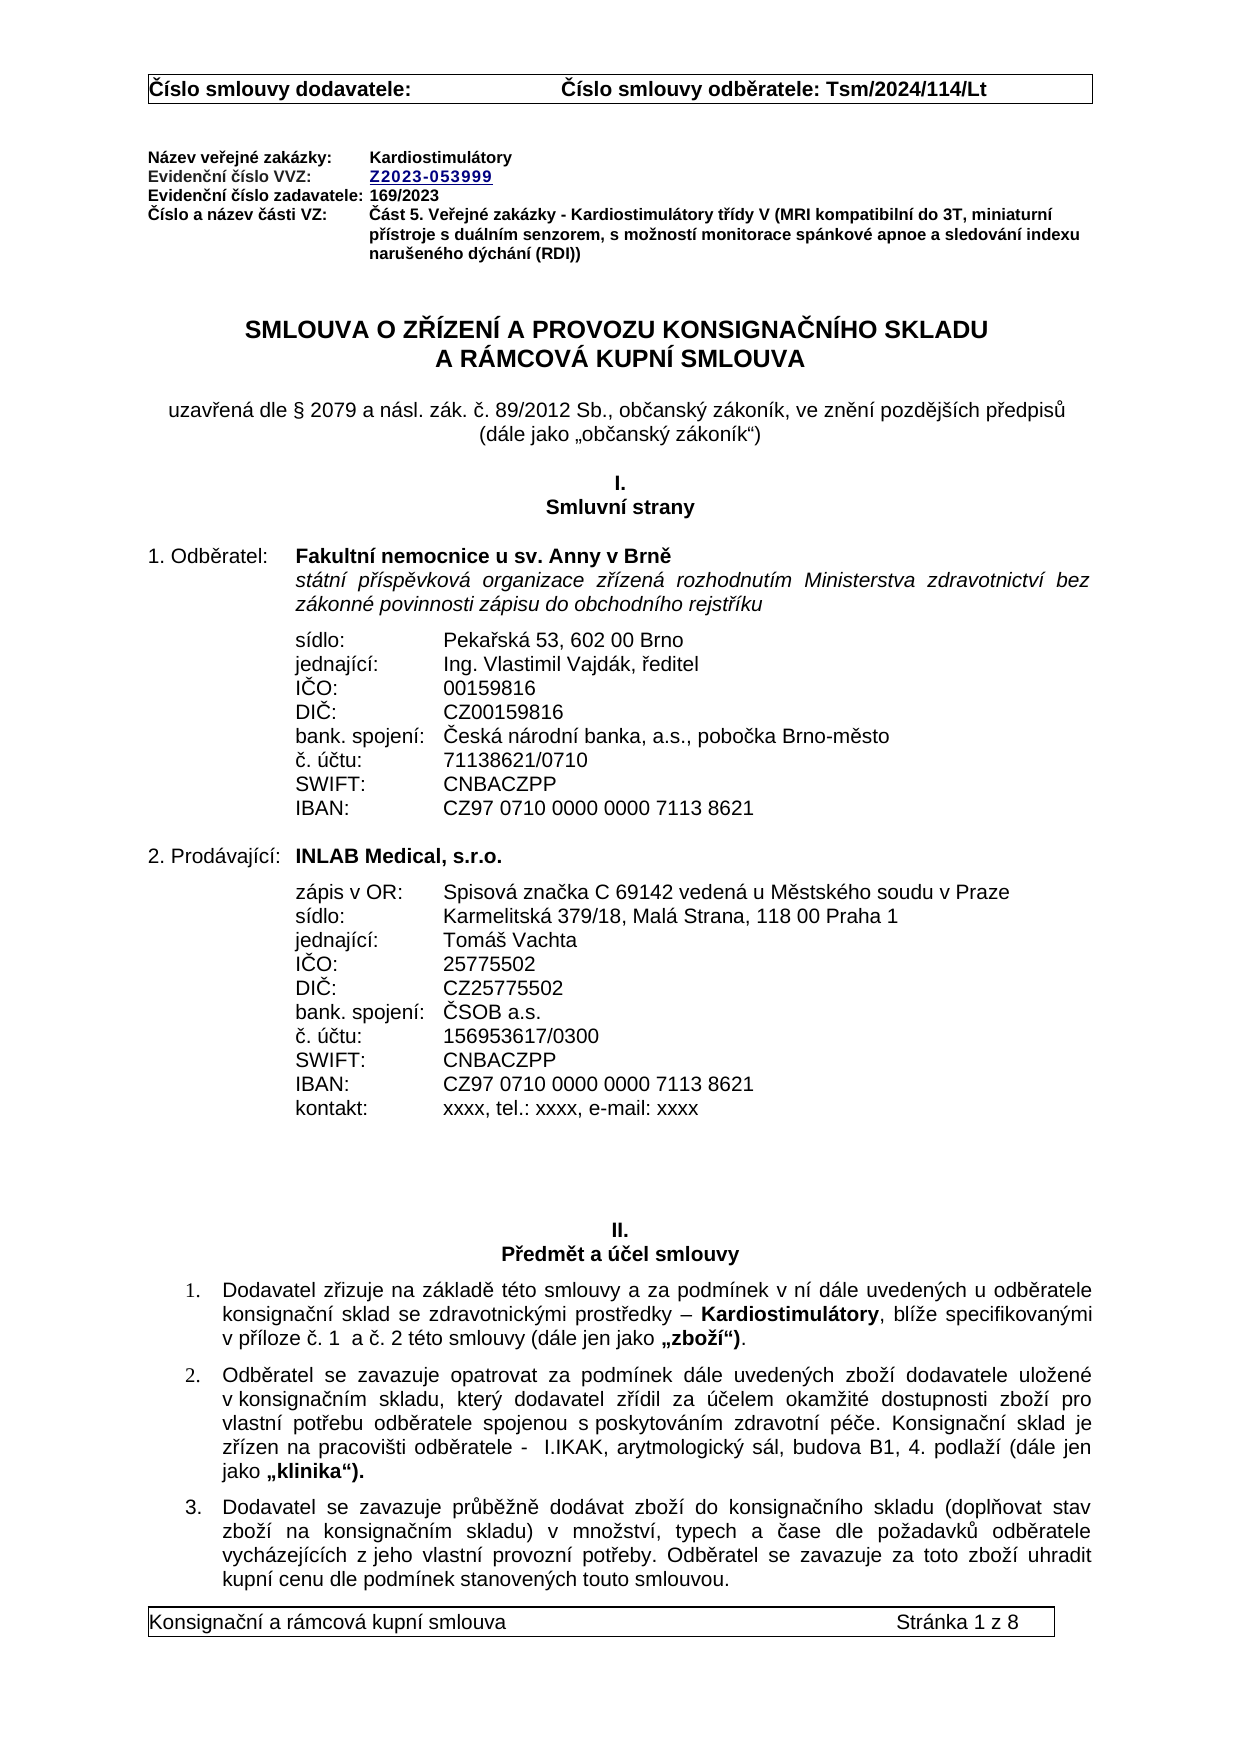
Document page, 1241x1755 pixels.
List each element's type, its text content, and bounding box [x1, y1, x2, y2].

text IČO: 00159816 [221, 676, 1093, 700]
text IBAN: CZ97 0710 0000 0000 7113 8621 [221, 796, 1093, 820]
text Evidenční číslo VVZ: Z2023-053999 [148, 167, 1093, 186]
text sídlo: Pekařská 53, 602 00 Brno [221, 628, 1093, 652]
text sídlo: Karmelitská 379/18, Malá Strana, 118 00 Praha 1 [221, 904, 1093, 928]
text IBAN: CZ97 0710 0000 0000 7113 8621 [221, 1072, 1093, 1096]
text 1. Odběratel: Fakultní nemocnice u sv. Anny v Brně [148, 544, 1093, 568]
text Číslo a název části VZ: Část 5. Veřejné zakázky - Kardiostimulátory třídy V (MRI kompatibilní do 3T, miniaturní přístroje s duálním senzorem, s možností monitorace spánkové apnoe a sledování indexu narušeného dýchání (RDI)) [148, 205, 1093, 263]
list Dodavatel zřizuje na základě této smlouvy a za podmínek v ní dále uvedených u odběratele konsignační sklad se zdravotnickými prostředky – Kardiostimulátory, blíže specifikovanými v příloze č. 1 a č. 2 této smlouvy (dále jen jako „zboží“). [185, 1278, 1093, 1350]
text č. účtu: 156953617/0300 [221, 1024, 1093, 1048]
text 2. Prodávající: INLAB Medical, s.r.o. [148, 844, 1093, 868]
text Evidenční číslo zadavatele: 169/2023 [148, 186, 1093, 205]
text SWIFT: CNBACZPP [221, 1048, 1093, 1072]
text kontakt: xxxx, tel.: xxxx, e-mail: xxxx [221, 1096, 1093, 1120]
text bank. spojení: ČSOB a.s. [221, 1000, 1093, 1024]
text jednající: Ing. Vlastimil Vajdák, ředitel [221, 652, 1093, 676]
text SMLOUVA O ZŘÍZENÍ A PROVOZU KONSIGNAČNÍHO SKLADU [148, 315, 1093, 344]
text č. účtu: 71138621/0710 [221, 748, 1093, 772]
list Dodavatel se zavazuje průběžně dodávat zboží do konsignačního skladu (doplňovat stav zboží na konsignačním skladu) v množství, typech a čase dle požadavků odběratele vycházejících z jeho vlastní provozní potřeby. Odběratel se zavazuje za toto zboží uhradit kupní cenu dle podmínek stanovených touto smlouvou. [185, 1495, 1093, 1591]
list Odběratel se zavazuje opatrovat za podmínek dále uvedených zboží dodavatele uložené v konsignačním skladu, který dodavatel zřídil za účelem okamžité dostupnosti zboží pro vlastní potřebu odběratele spojenou s poskytováním zdravotní péče. Konsignační sklad je zřízen na pracovišti odběratele - I.IKAK, arytmologický sál, budova B1, 4. podlaží (dále jen jako „klinika“). [185, 1363, 1093, 1483]
text Název veřejné zakázky: Kardiostimulátory [148, 148, 1093, 167]
text uzavřená dle § 2079 a násl. zák. č. 89/2012 Sb., občanský zákoník, ve znění pozdějších předpisů (dále jako „občanský zákoník“) [148, 398, 1093, 446]
subtitle Smluvní strany [148, 495, 1093, 519]
text DIČ: CZ25775502 [221, 976, 1093, 1000]
text IČO: 25775502 [221, 952, 1093, 976]
text I. [148, 471, 1093, 495]
text Předmět a účel smlouvy [148, 1242, 1093, 1266]
text II. [148, 1218, 1093, 1242]
text státní příspěvková organizace zřízená rozhodnutím Ministerstva zdravotnictví bez zákonné povinnosti zápisu do obchodního rejstříku [295, 568, 1093, 616]
text SWIFT: CNBACZPP [221, 772, 1093, 796]
text bank. spojení: Česká národní banka, a.s., pobočka Brno-město [221, 724, 1093, 748]
text jednající: Tomáš Vachta [221, 928, 1093, 952]
text A RÁMCOVÁ KUPNÍ SMLOUVA [148, 344, 1093, 373]
text zápis v OR: Spisová značka C 69142 vedená u Městského soudu v Praze [222, 880, 1093, 904]
text DIČ: CZ00159816 [221, 700, 1093, 724]
